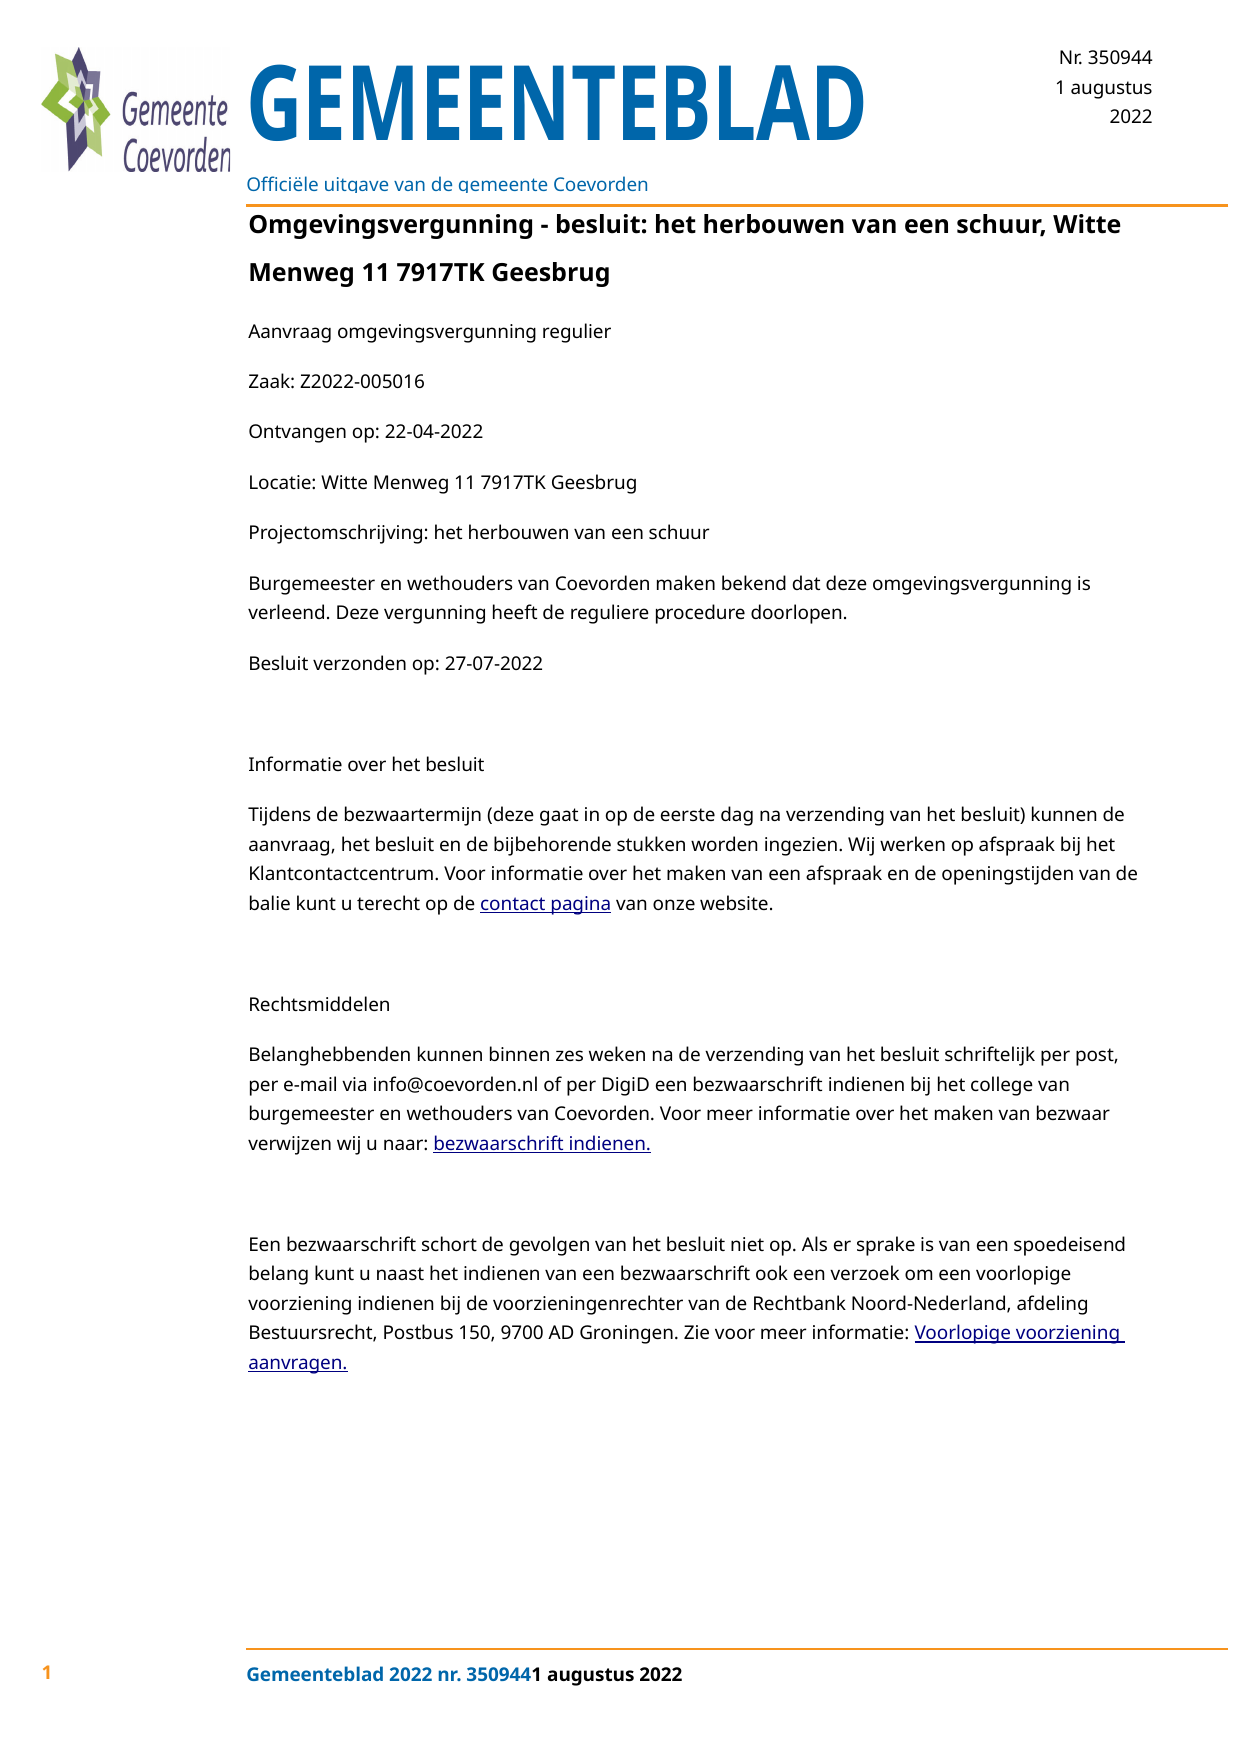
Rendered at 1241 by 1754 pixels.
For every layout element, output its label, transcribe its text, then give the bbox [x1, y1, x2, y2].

text Rechtsmiddelen [248, 991, 1152, 1017]
text Zaak: Z2022-005016 [248, 368, 1152, 394]
text Omgevingsvergunning - besluit: het herbouwen van een schuur, Witte Menweg 11 7917TK Geesbrug [248, 207, 1152, 288]
text Projectomschrijving: het herbouwen van een schuur [248, 519, 1152, 545]
picture [41, 47, 231, 172]
text Aanvraag omgevingsvergunning regulier [248, 318, 1152, 344]
text Besluit verzonden op: 27-07-2022 [248, 650, 1152, 676]
text Burgemeester en wethouders van Coevorden maken bekend dat deze omgevingsvergunning is verleend. Deze vergunning heeft de reguliere procedure doorlopen. [248, 570, 1152, 625]
text Ontvangen op: 22-04-2022 [248, 419, 1152, 444]
text Locatie: Witte Menweg 11 7917TK Geesbrug [248, 469, 1152, 495]
text Tijdens de bezwaartermijn (deze gaat in op de eerste dag na verzending van het besluit) kunnen de aanvraag, het besluit en de bijbehorende stukken worden ingezien. Wij werken op afspraak bij het Klantcontactcentrum. Voor informatie over het maken van een afspraak en de openingstijden van de balie kunt u terecht op de contact pagina van onze website. [248, 801, 1152, 916]
text Informatie over het besluit [248, 751, 1152, 777]
text Belanghebbenden kunnen binnen zes weken na de verzending van het besluit schriftelijk per post, per e-mail via info@coevorden.nl of per DigiD een bezwaarschrift indienen bij het college van burgemeester en wethouders van Coevorden. Voor meer informatie over het maken van bezwaar verwijzen wij u naar: bezwaarschrift indienen. [248, 1041, 1152, 1156]
text Een bezwaarschrift schort de gevolgen van het besluit niet op. Als er sprake is van een spoedeisend belang kunt u naast het indienen van een bezwaarschrift ook een verzoek om een voorlopige voorziening indienen bij de voorzieningenrechter van de Rechtbank Noord-Nederland, afdeling Bestuursrecht, Postbus 150, 9700 AD Groningen. Zie voor meer informatie: Voorlopige voorziening aanvragen. [248, 1231, 1152, 1375]
